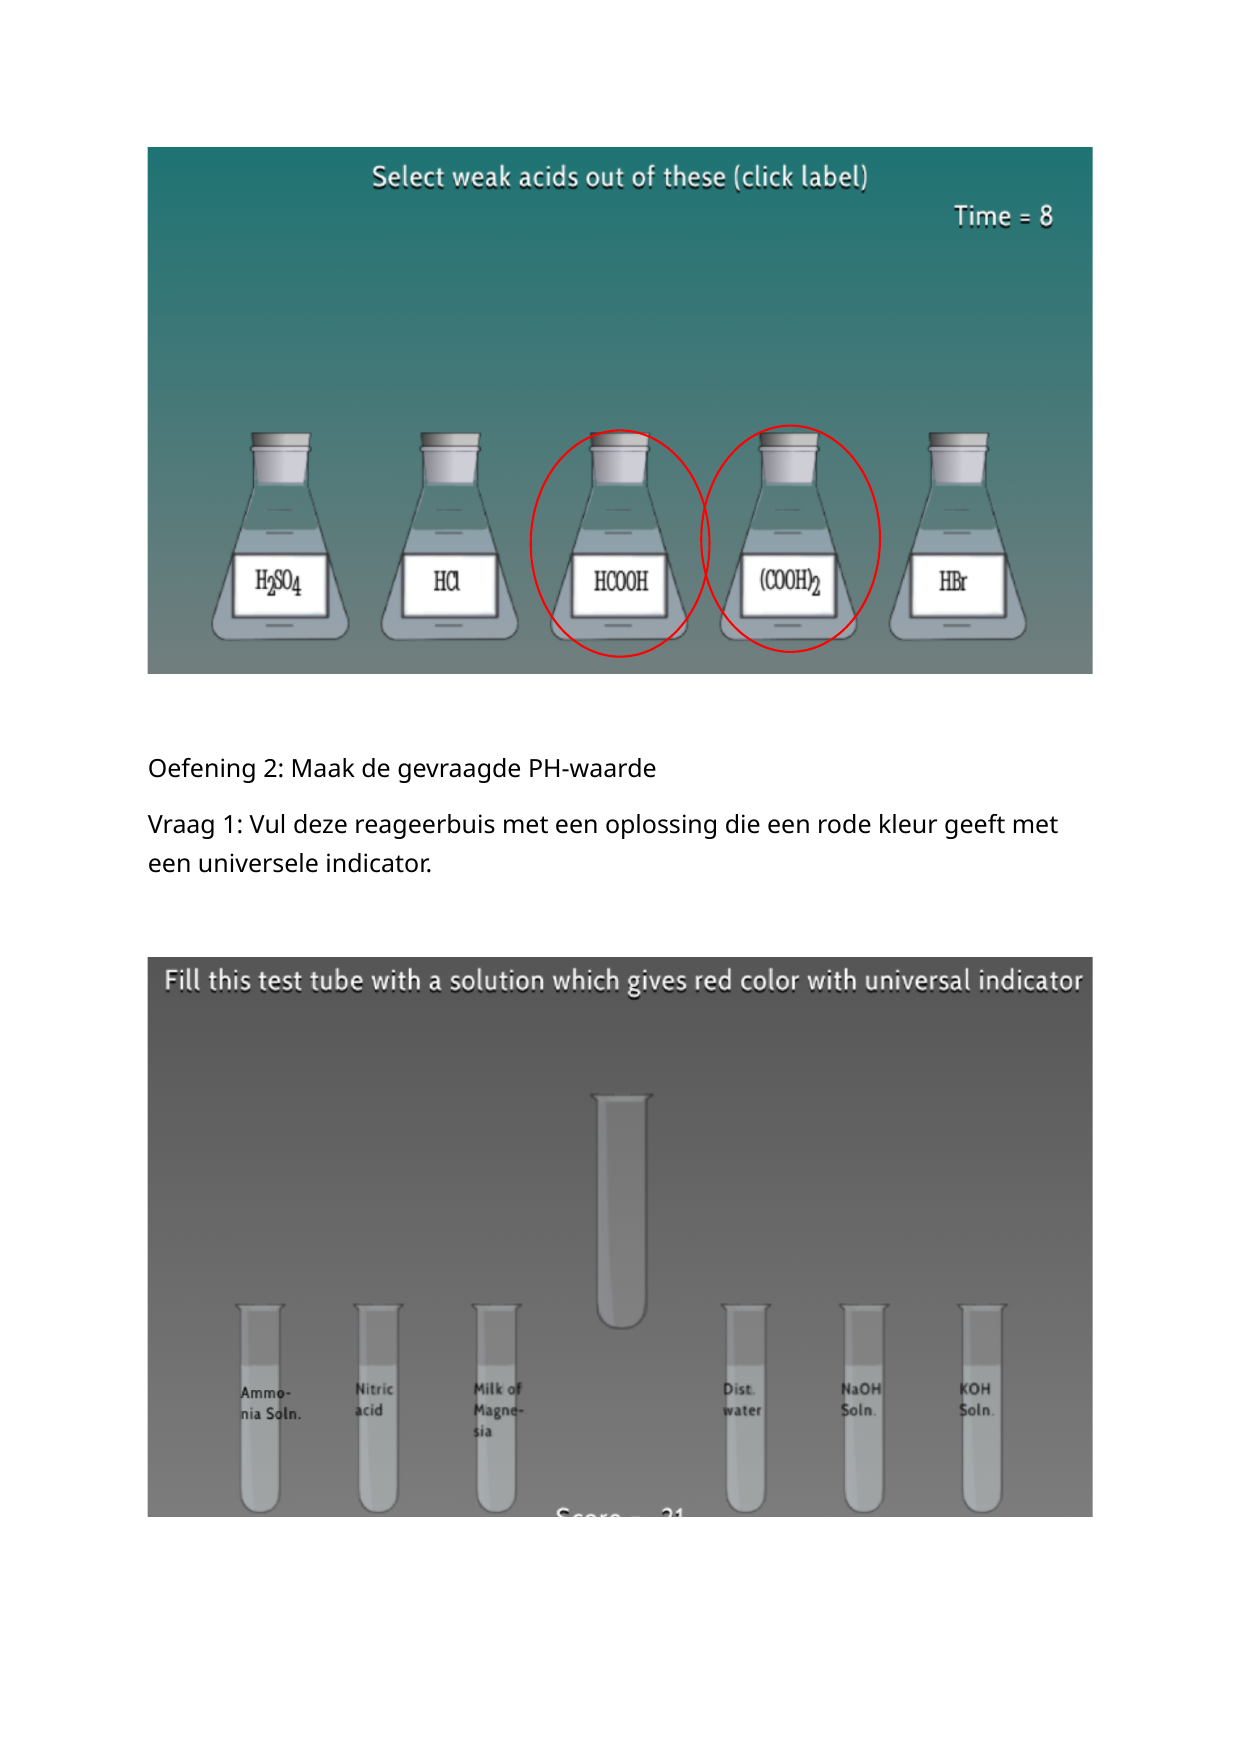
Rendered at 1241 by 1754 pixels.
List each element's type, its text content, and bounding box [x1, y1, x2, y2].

text Oefening 2: Maak de gevraagde PH-waarde [148, 751, 1093, 785]
text Vraag 1: Vul deze reageerbuis met een oplossing die een rode kleur geeft met een universele indicator. [148, 807, 1093, 880]
